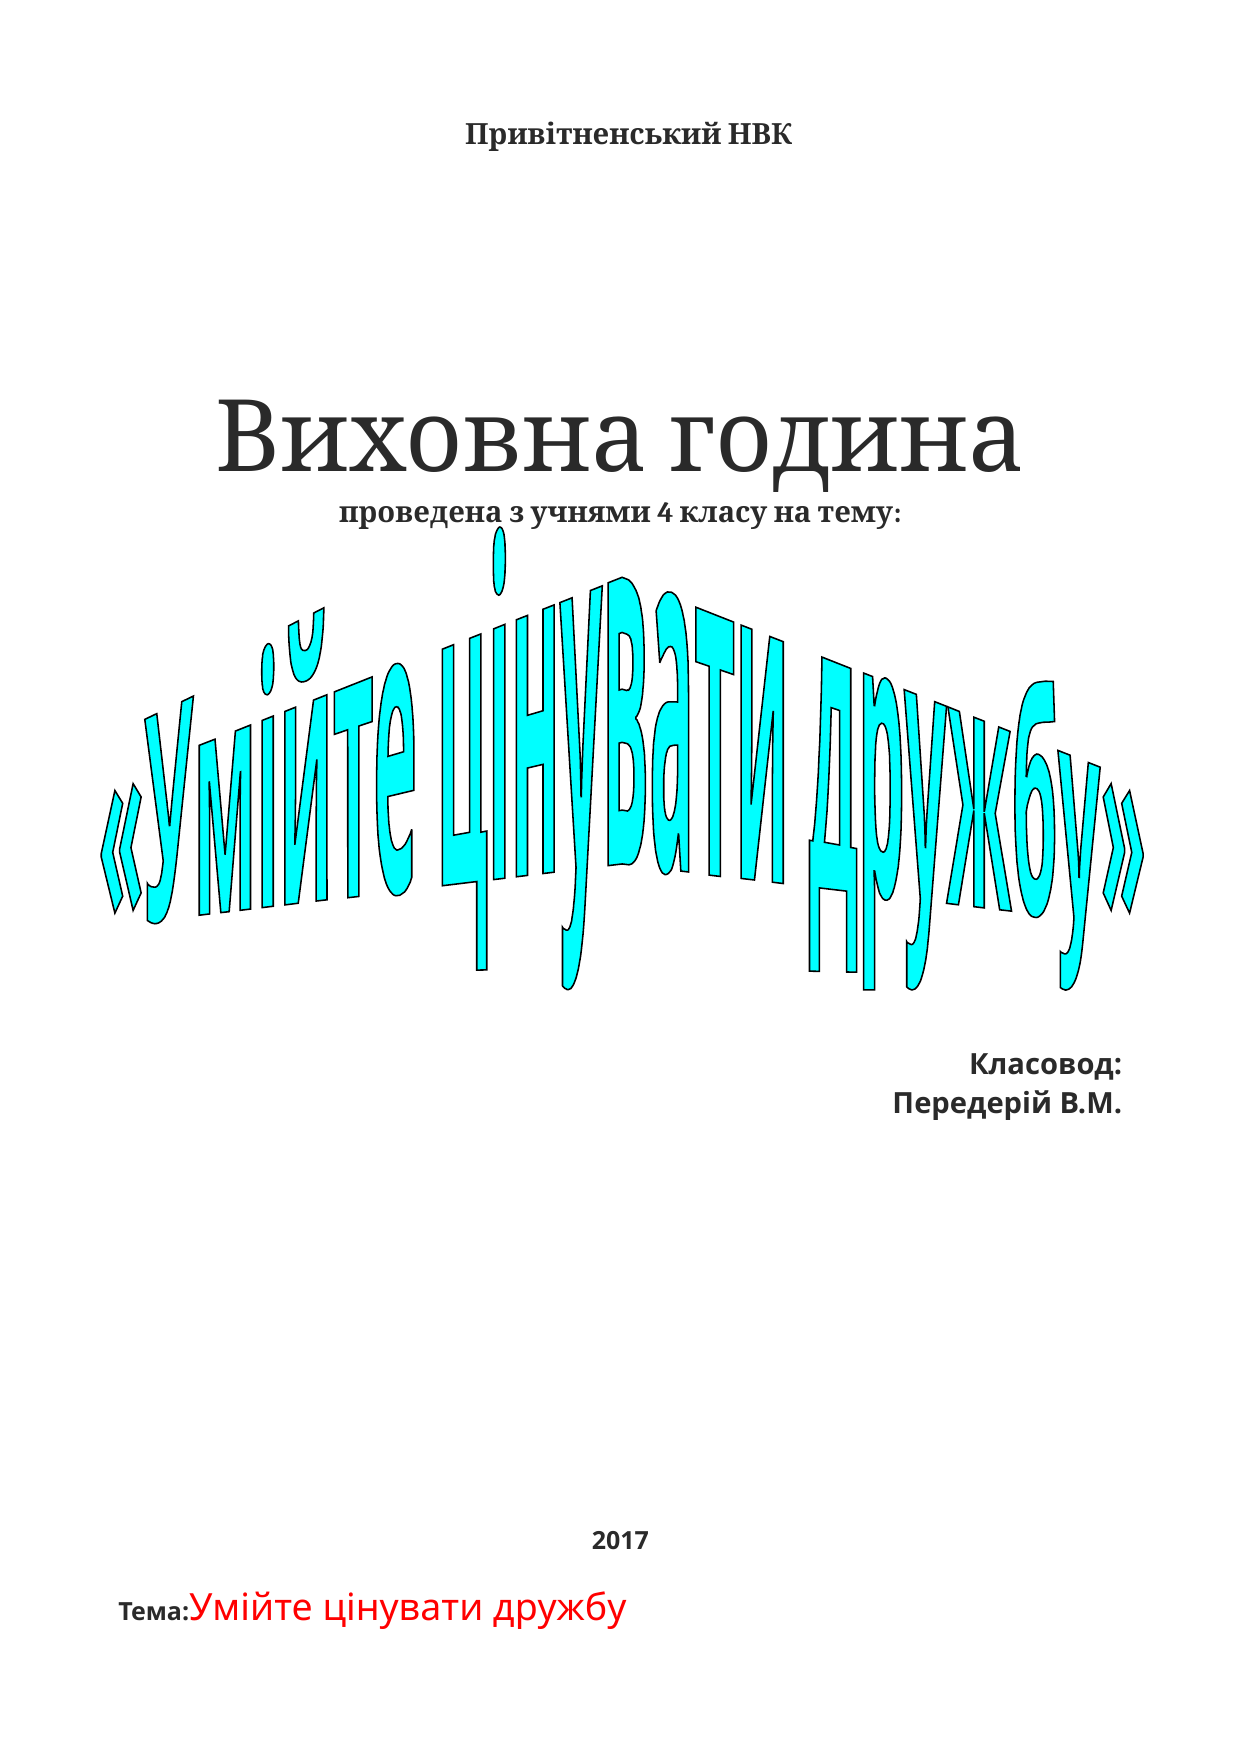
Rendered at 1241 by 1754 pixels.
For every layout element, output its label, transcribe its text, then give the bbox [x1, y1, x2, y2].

text Передерій В.М. [118, 1083, 1122, 1122]
text Виховна година [118, 382, 1122, 497]
text Класовод: [118, 1043, 1122, 1083]
text Привітненський НВК [118, 118, 1122, 152]
text 2017 [118, 1523, 1122, 1557]
text проведена з учнями 4 класу на тему: [118, 497, 1122, 530]
text Тема:Умійте цінувати дружбу [118, 1580, 1122, 1631]
